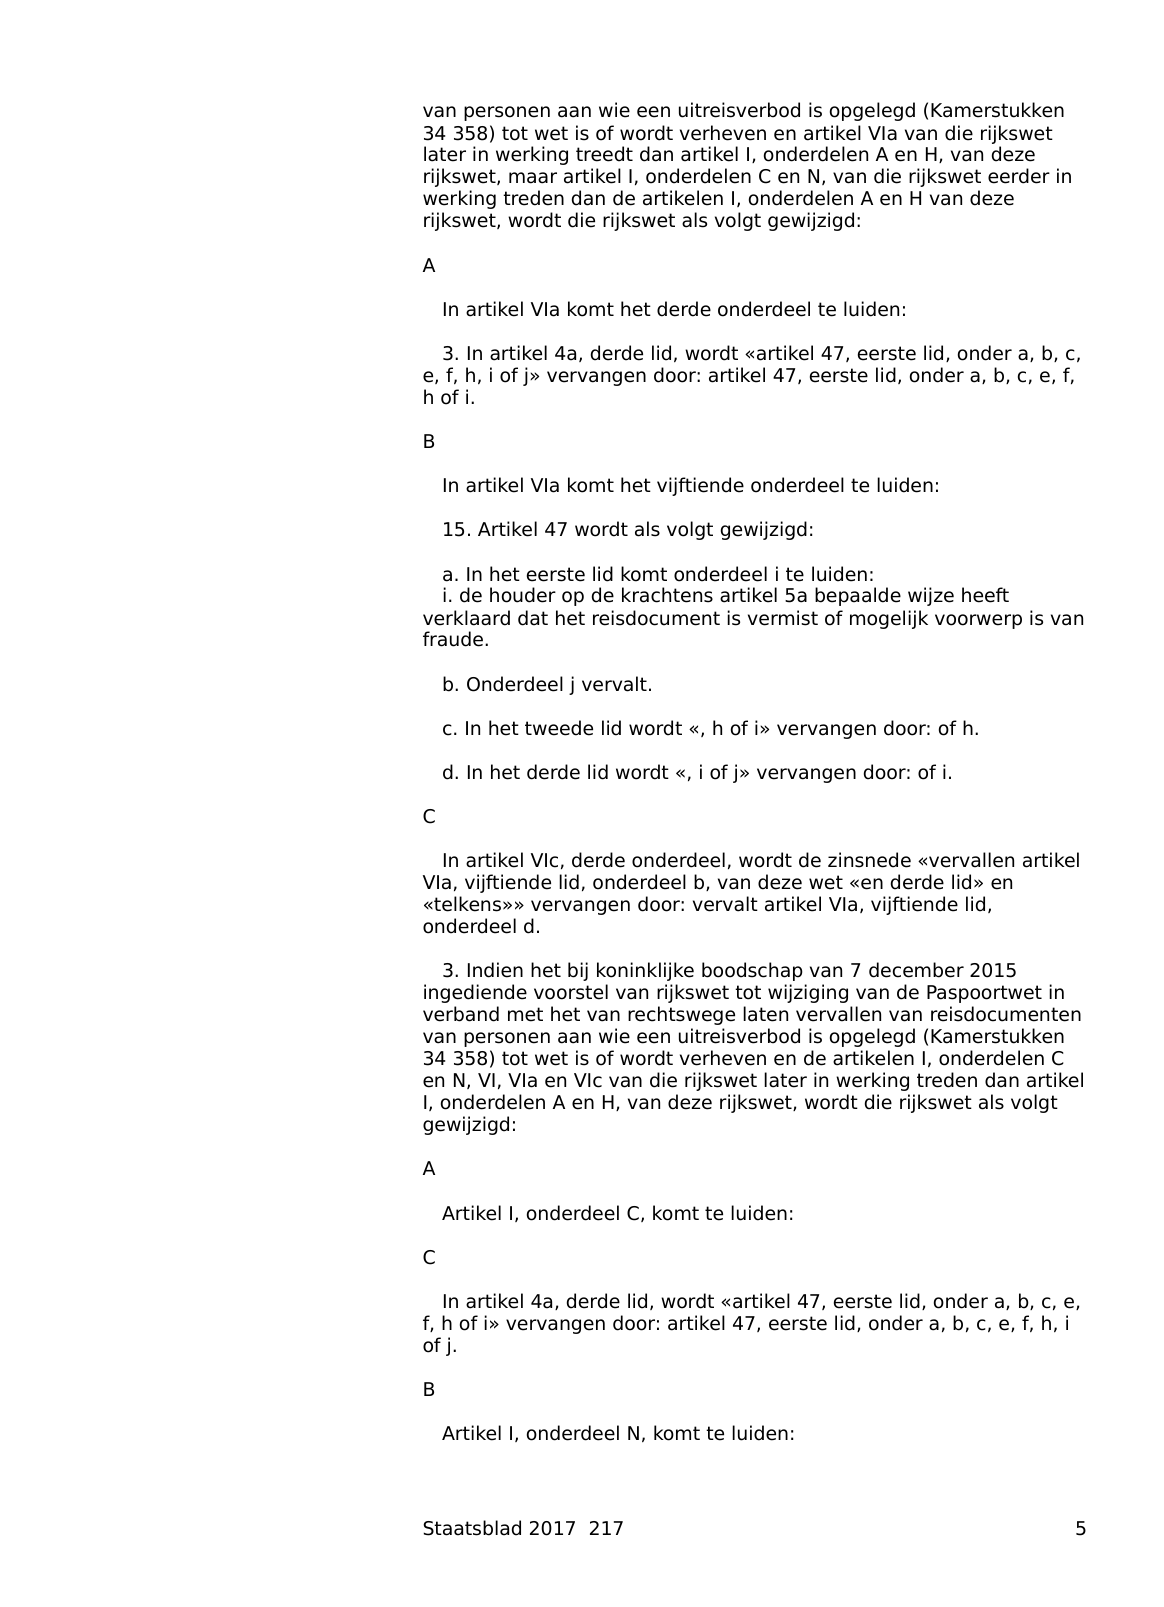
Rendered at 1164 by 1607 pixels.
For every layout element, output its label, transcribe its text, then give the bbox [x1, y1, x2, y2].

text a. In het eerste lid komt onderdeel i te luiden: [422, 563, 1087, 585]
text b. Onderdeel j vervalt. [422, 673, 1087, 696]
text van personen aan wie een uitreisverbod is opgelegd (Kamerstukken 34 358) tot wet is of wordt verheven en artikel VIa van die rijkswet later in werking treedt dan artikel I, onderdelen A en H, van deze rijkswet, maar artikel I, onderdelen C en N, van die rijkswet eerder in werking treden dan de artikelen I, onderdelen A en H van deze rijkswet, wordt die rijkswet als volgt gewijzigd: [422, 100, 1087, 232]
text d. In het derde lid wordt «, i of j» vervangen door: of i. [422, 762, 1087, 784]
text A [422, 1158, 1087, 1180]
text Artikel I, onderdeel N, komt te luiden: [422, 1423, 1087, 1445]
text C [422, 1247, 1087, 1269]
text 3. In artikel 4a, derde lid, wordt «artikel 47, eerste lid, onder a, b, c, e, f, h, i of j» vervangen door: artikel 47, eerste lid, onder a, b, c, e, f, h of i. [422, 343, 1087, 409]
text B [422, 1379, 1087, 1401]
text Artikel I, onderdeel C, komt te luiden: [422, 1202, 1087, 1224]
text A [422, 254, 1087, 276]
text In artikel VIa komt het vijftiende onderdeel te luiden: [422, 475, 1087, 497]
text 3. Indien het bij koninklijke boodschap van 7 december 2015 ingediende voorstel van rijkswet tot wijziging van de Paspoortwet in verband met het van rechtswege laten vervallen van reisdocumenten van personen aan wie een uitreisverbod is opgelegd (Kamerstukken 34 358) tot wet is of wordt verheven en de artikelen I, onderdelen C en N, VI, VIa en VIc van die rijkswet later in werking treden dan artikel I, onderdelen A en H, van deze rijkswet, wordt die rijkswet als volgt gewijzigd: [422, 960, 1087, 1136]
text C [422, 806, 1087, 828]
text i. de houder op de krachtens artikel 5a bepaalde wijze heeft verklaard dat het reisdocument is vermist of mogelijk voorwerp is van fraude. [422, 585, 1087, 651]
text In artikel VIa komt het derde onderdeel te luiden: [422, 299, 1087, 321]
text c. In het tweede lid wordt «, h of i» vervangen door: of h. [422, 718, 1087, 740]
text 15. Artikel 47 wordt als volgt gewijzigd: [422, 519, 1087, 541]
text B [422, 431, 1087, 453]
text In artikel 4a, derde lid, wordt «artikel 47, eerste lid, onder a, b, c, e, f, h of i» vervangen door: artikel 47, eerste lid, onder a, b, c, e, f, h, i of j. [422, 1291, 1087, 1357]
text In artikel VIc, derde onderdeel, wordt de zinsnede «vervallen artikel VIa, vijftiende lid, onderdeel b, van deze wet «en derde lid» en «telkens»» vervangen door: vervalt artikel VIa, vijftiende lid, onderdeel d. [422, 850, 1087, 938]
